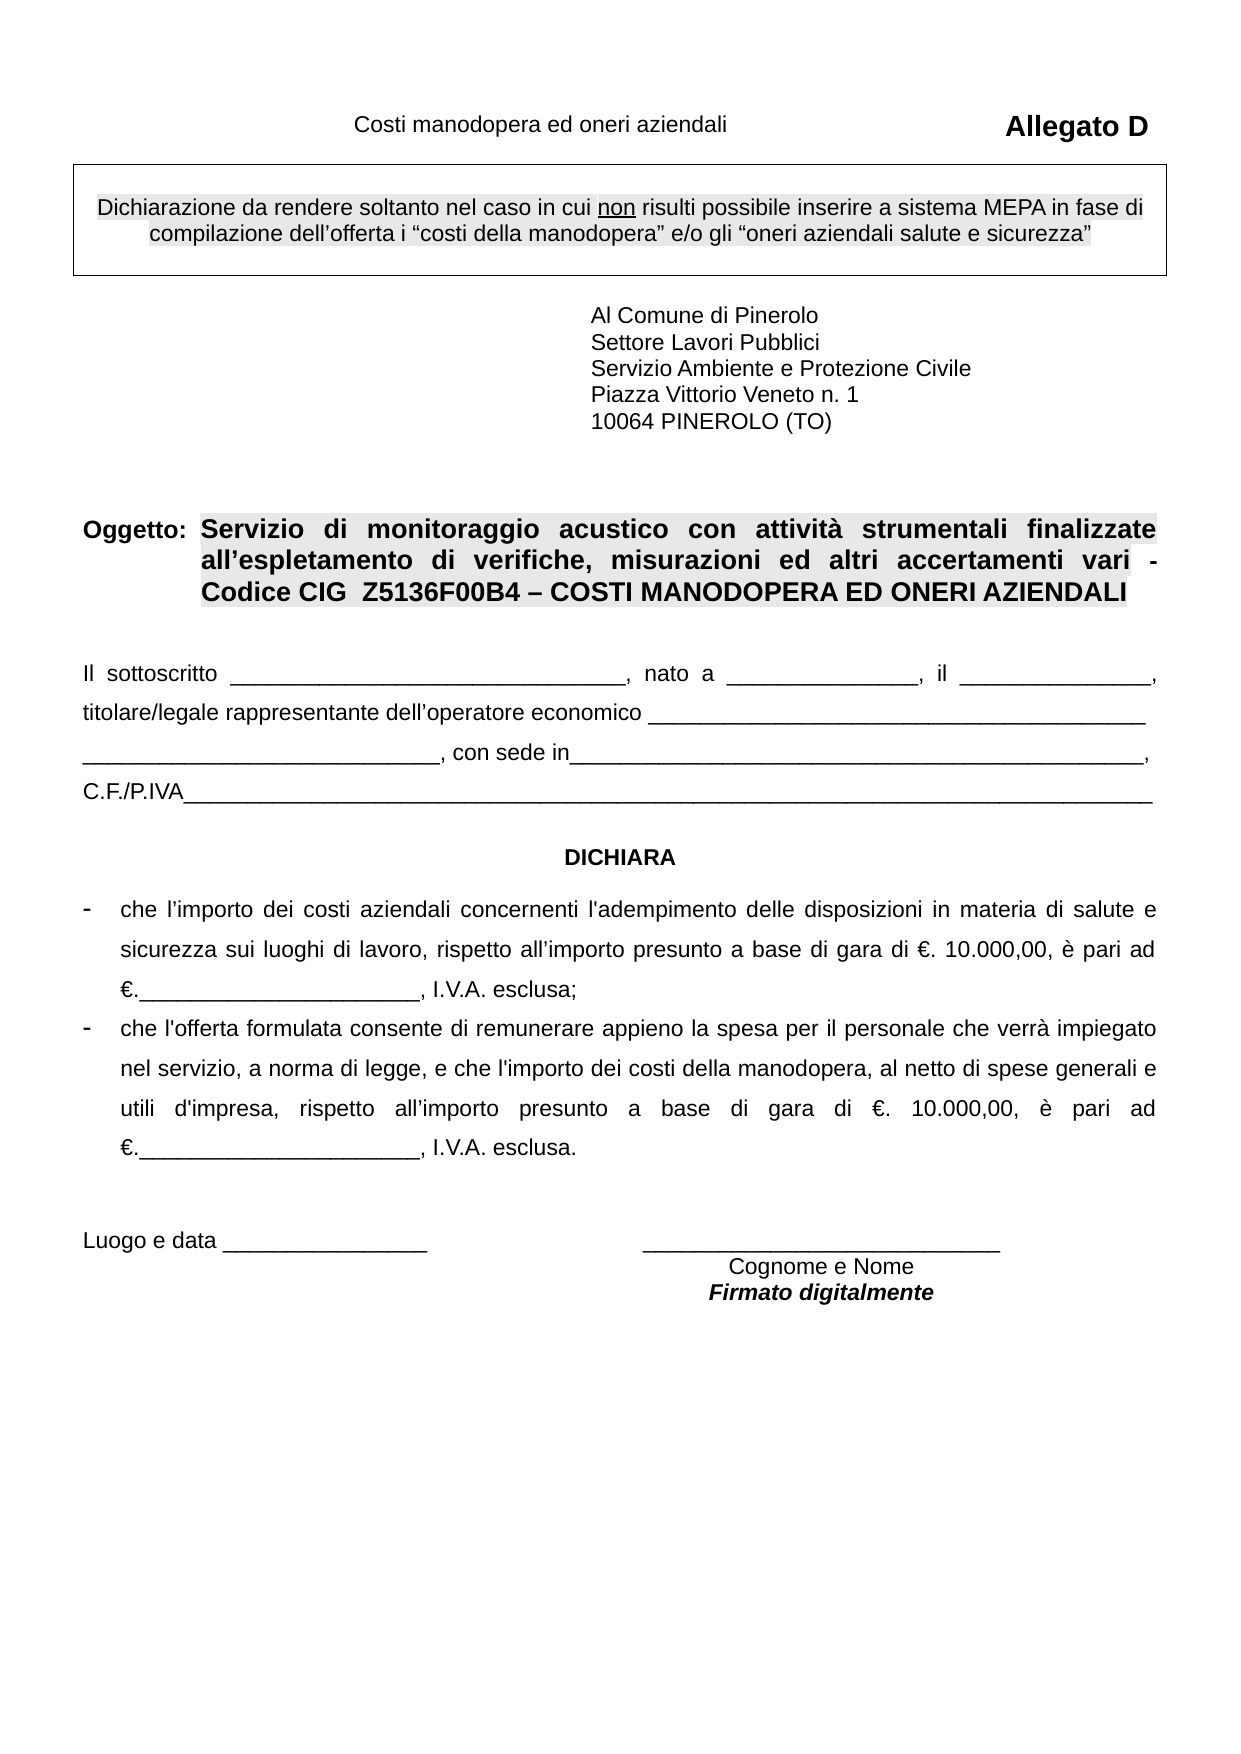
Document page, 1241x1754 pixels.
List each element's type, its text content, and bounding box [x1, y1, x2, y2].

text Oggetto: Servizio di monitoraggio acustico con attività strumentali finalizzate all’espletamento di verifiche, misurazioni ed altri accertamenti vari - Codice CIG Z5136F00B4 – COSTI MANODOPERA ED ONERI AZIENDALI [83, 513, 1157, 607]
text C.F./P.IVA____________________________________________________________________________ [83, 778, 1157, 804]
text Luogo e data ________________ ____________________________ [83, 1227, 1157, 1253]
text ____________________________, con sede in_____________________________________________, [83, 738, 1157, 765]
text Servizio Ambiente e Protezione Civile [591, 355, 1157, 381]
list che l'offerta formulata consente di remunerare appieno la spesa per il personale che verrà impiegato nel servizio, a norma di legge, e che l'importo dei costi della manodopera, al netto di spese generali e utili d'impresa, rispetto all’importo presunto a base di gara di €. 10.000,00, è pari ad €.______________________, I.V.A. esclusa. [83, 1015, 1157, 1161]
text Settore Lavori Pubblici [591, 328, 1157, 355]
text DICHIARA [83, 844, 1157, 870]
text Cognome e Nome [83, 1253, 1157, 1279]
text Il sottoscritto _______________________________, nato a _______________, il _______________, titolare/legale rappresentante dell’operatore economico _______________________________________ [83, 659, 1157, 725]
text 10064 PINEROLO (TO) [591, 408, 1157, 434]
list che l’importo dei costi aziendali concernenti l'adempimento delle disposizioni in materia di salute e sicurezza sui luoghi di lavoro, rispetto all’importo presunto a base di gara di €. 10.000,00, è pari ad €.______________________, I.V.A. esclusa; [83, 896, 1157, 1002]
text Dichiarazione da rendere soltanto nel caso in cui non risulti possibile inserire a sistema MEPA in fase di compilazione dell’offerta i “costi della manodopera” e/o gli “oneri aziendali salute e sicurezza” [83, 194, 1157, 246]
text Al Comune di Pinerolo [591, 302, 1157, 328]
text Costi manodopera ed oneri aziendali [83, 111, 1157, 138]
text Piazza Vittorio Veneto n. 1 [591, 381, 1157, 408]
text Firmato digitalmente [83, 1279, 1157, 1306]
